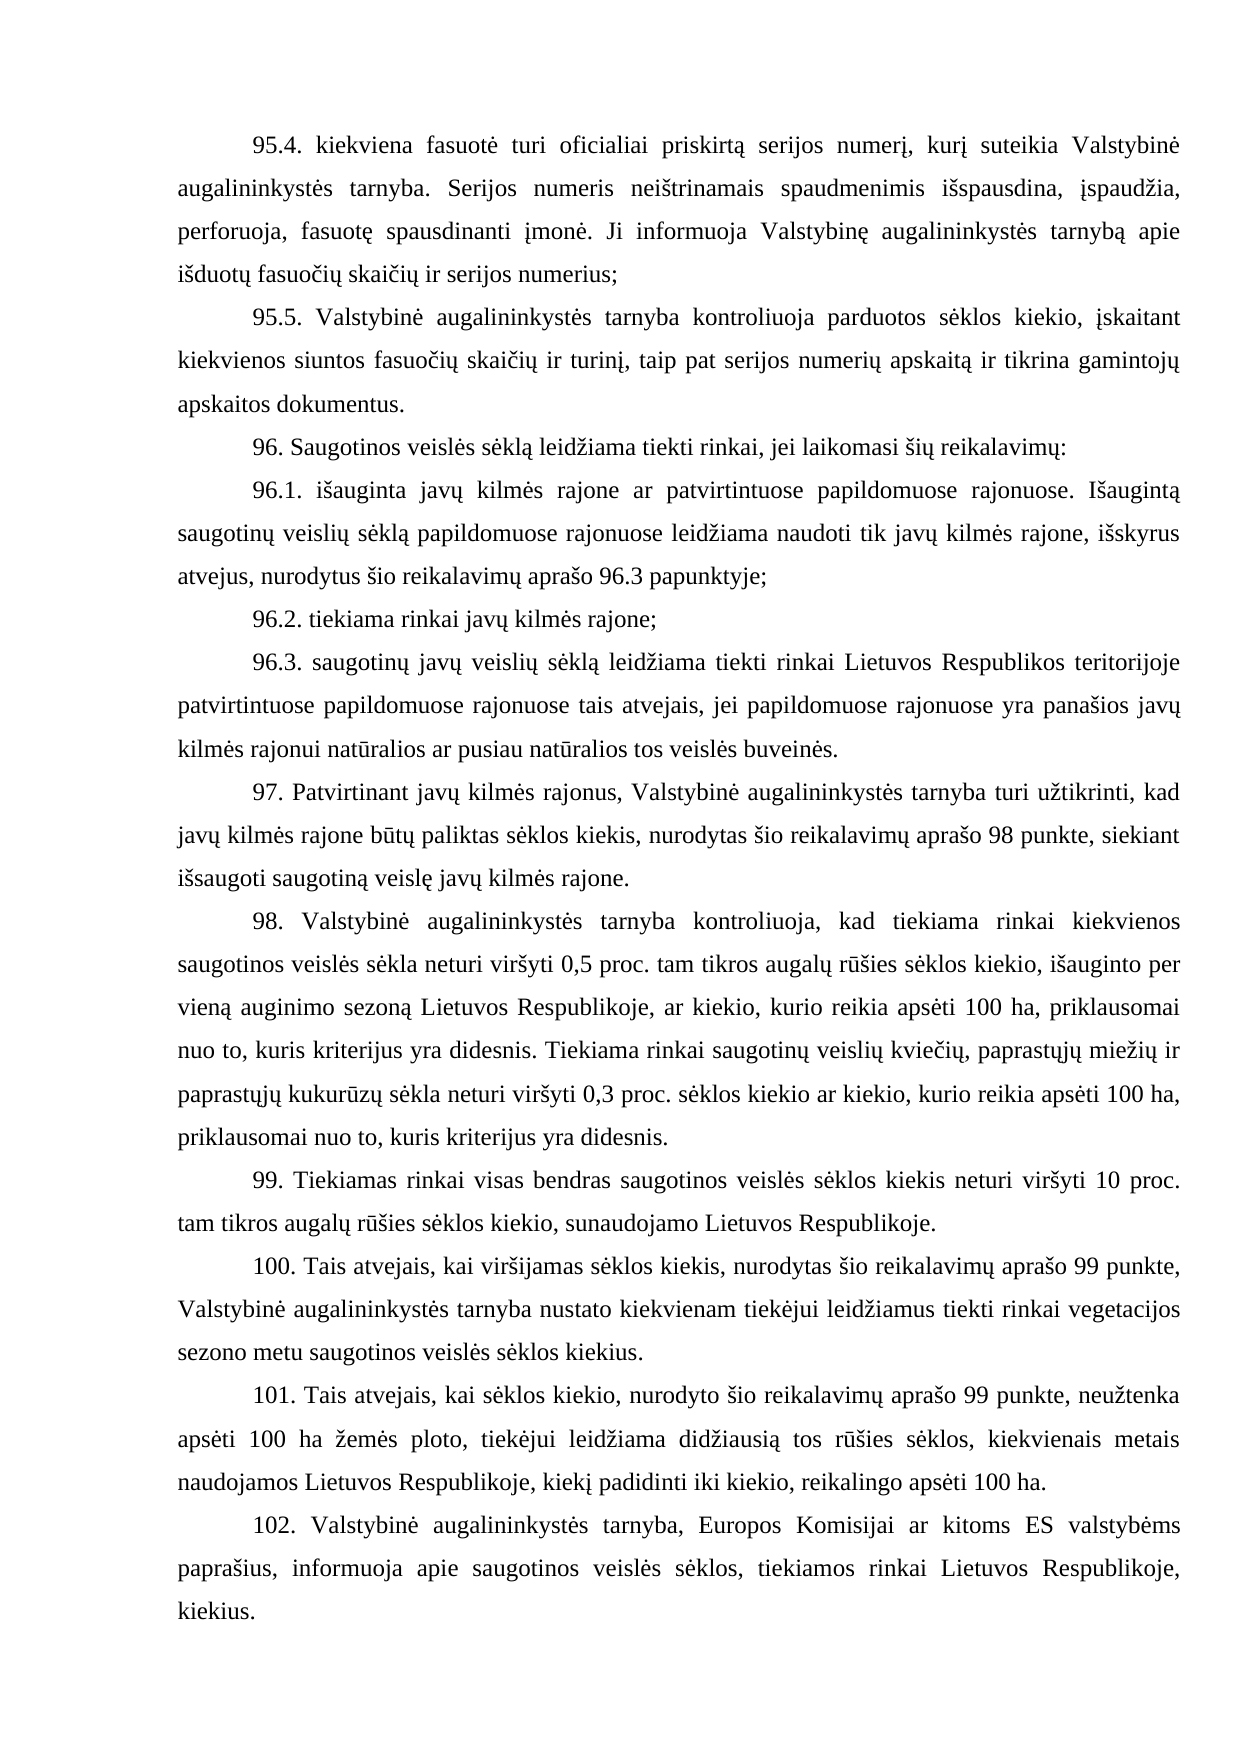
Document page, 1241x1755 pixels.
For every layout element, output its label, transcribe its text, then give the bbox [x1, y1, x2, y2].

text 95.4. kiekviena fasuotė turi oficialiai priskirtą serijos numerį, kurį suteikia Valstybinė augalininkystės tarnyba. Serijos numeris neištrinamais spaudmenimis išspausdina, įspaudžia, perforuoja, fasuotę spausdinanti įmonė. Ji informuoja Valstybinę augalininkystės tarnybą apie išduotų fasuočių skaičių ir serijos numerius; [177, 130, 1181, 288]
text 101. Tais atvejais, kai sėklos kiekio, nurodyto šio reikalavimų aprašo 99 punkte, neužtenka apsėti 100 ha žemės ploto, tiekėjui leidžiama didžiausią tos rūšies sėklos, kiekvienais metais naudojamos Lietuvos Respublikoje, kiekį padidinti iki kiekio, reikalingo apsėti 100 ha. [177, 1381, 1181, 1496]
text 96.3. saugotinų javų veislių sėklą leidžiama tiekti rinkai Lietuvos Respublikos teritorijoje patvirtintuose papildomuose rajonuose tais atvejais, jei papildomuose rajonuose yra panašios javų kilmės rajonui natūralios ar pusiau natūralios tos veislės buveinės. [177, 647, 1181, 762]
text 96. Saugotinos veislės sėklą leidžiama tiekti rinkai, jei laikomasi šių reikalavimų: [177, 432, 1181, 461]
text 96.2. tiekiama rinkai javų kilmės rajone; [177, 604, 1181, 633]
text 100. Tais atvejais, kai viršijamas sėklos kiekis, nurodytas šio reikalavimų aprašo 99 punkte, Valstybinė augalininkystės tarnyba nustato kiekvienam tiekėjui leidžiamus tiekti rinkai vegetacijos sezono metu saugotinos veislės sėklos kiekius. [177, 1251, 1181, 1366]
text 102. Valstybinė augalininkystės tarnyba, Europos Komisijai ar kitoms ES valstybėms paprašius, informuoja apie saugotinos veislės sėklos, tiekiamos rinkai Lietuvos Respublikoje, kiekius. [177, 1510, 1181, 1625]
text 96.1. išauginta javų kilmės rajone ar patvirtintuose papildomuose rajonuose. Išaugintą saugotinų veislių sėklą papildomuose rajonuose leidžiama naudoti tik javų kilmės rajone, išskyrus atvejus, nurodytus šio reikalavimų aprašo 96.3 papunktyje; [177, 475, 1181, 590]
text 95.5. Valstybinė augalininkystės tarnyba kontroliuoja parduotos sėklos kiekio, įskaitant kiekvienos siuntos fasuočių skaičių ir turinį, taip pat serijos numerių apskaitą ir tikrina gamintojų apskaitos dokumentus. [177, 302, 1181, 417]
text 98. Valstybinė augalininkystės tarnyba kontroliuoja, kad tiekiama rinkai kiekvienos saugotinos veislės sėkla neturi viršyti 0,5 proc. tam tikros augalų rūšies sėklos kiekio, išauginto per vieną auginimo sezoną Lietuvos Respublikoje, ar kiekio, kurio reikia apsėti 100 ha, priklausomai nuo to, kuris kriterijus yra didesnis. Tiekiama rinkai saugotinų veislių kviečių, paprastųjų miežių ir paprastųjų kukurūzų sėkla neturi viršyti 0,3 proc. sėklos kiekio ar kiekio, kurio reikia apsėti 100 ha, priklausomai nuo to, kuris kriterijus yra didesnis. [177, 906, 1181, 1151]
text 99. Tiekiamas rinkai visas bendras saugotinos veislės sėklos kiekis neturi viršyti 10 proc. tam tikros augalų rūšies sėklos kiekio, sunaudojamo Lietuvos Respublikoje. [177, 1165, 1181, 1237]
text 97. Patvirtinant javų kilmės rajonus, Valstybinė augalininkystės tarnyba turi užtikrinti, kad javų kilmės rajone būtų paliktas sėklos kiekis, nurodytas šio reikalavimų aprašo 98 punkte, siekiant išsaugoti saugotiną veislę javų kilmės rajone. [177, 777, 1181, 892]
